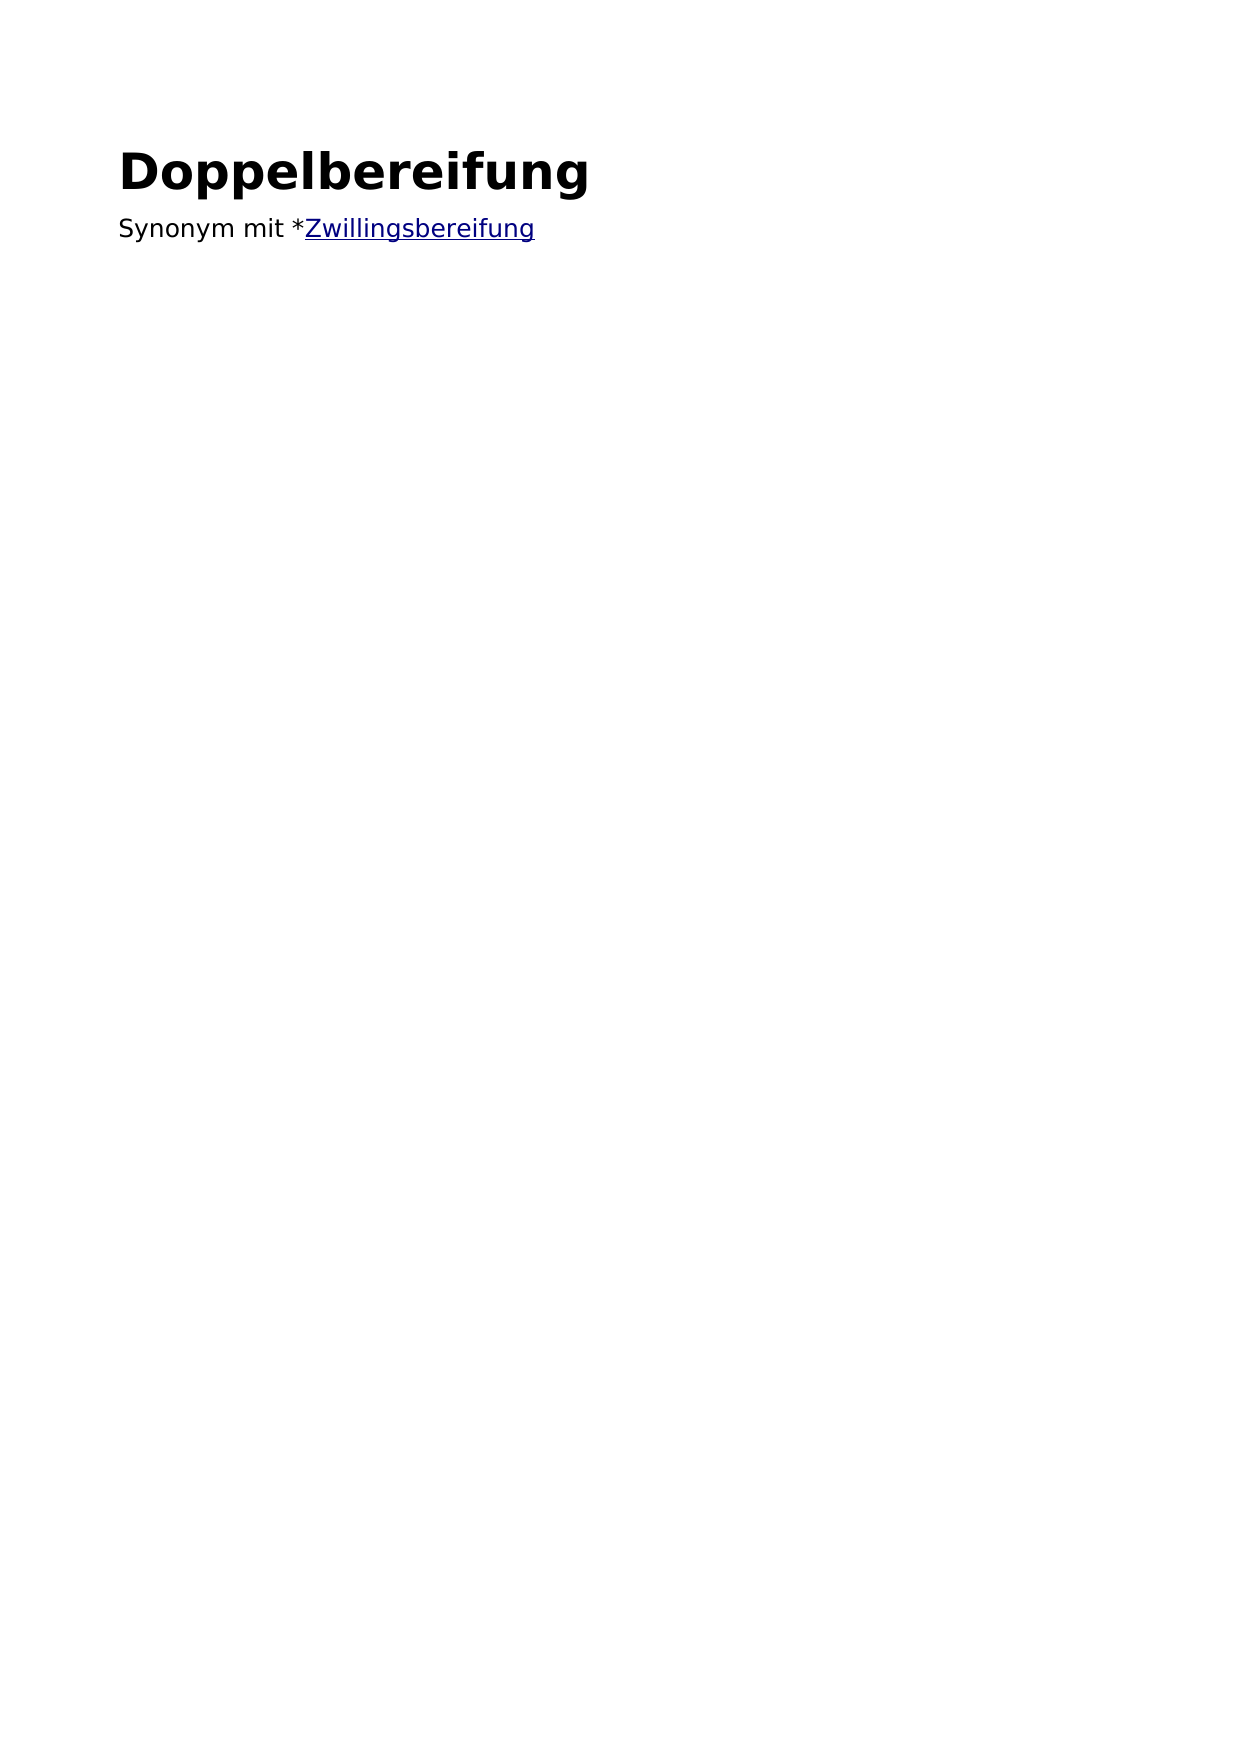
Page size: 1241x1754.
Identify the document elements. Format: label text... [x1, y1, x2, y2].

text Synonym mit *Zwillingsbereifung [118, 214, 1122, 243]
subtitle Doppelbereifung [118, 143, 1122, 201]
